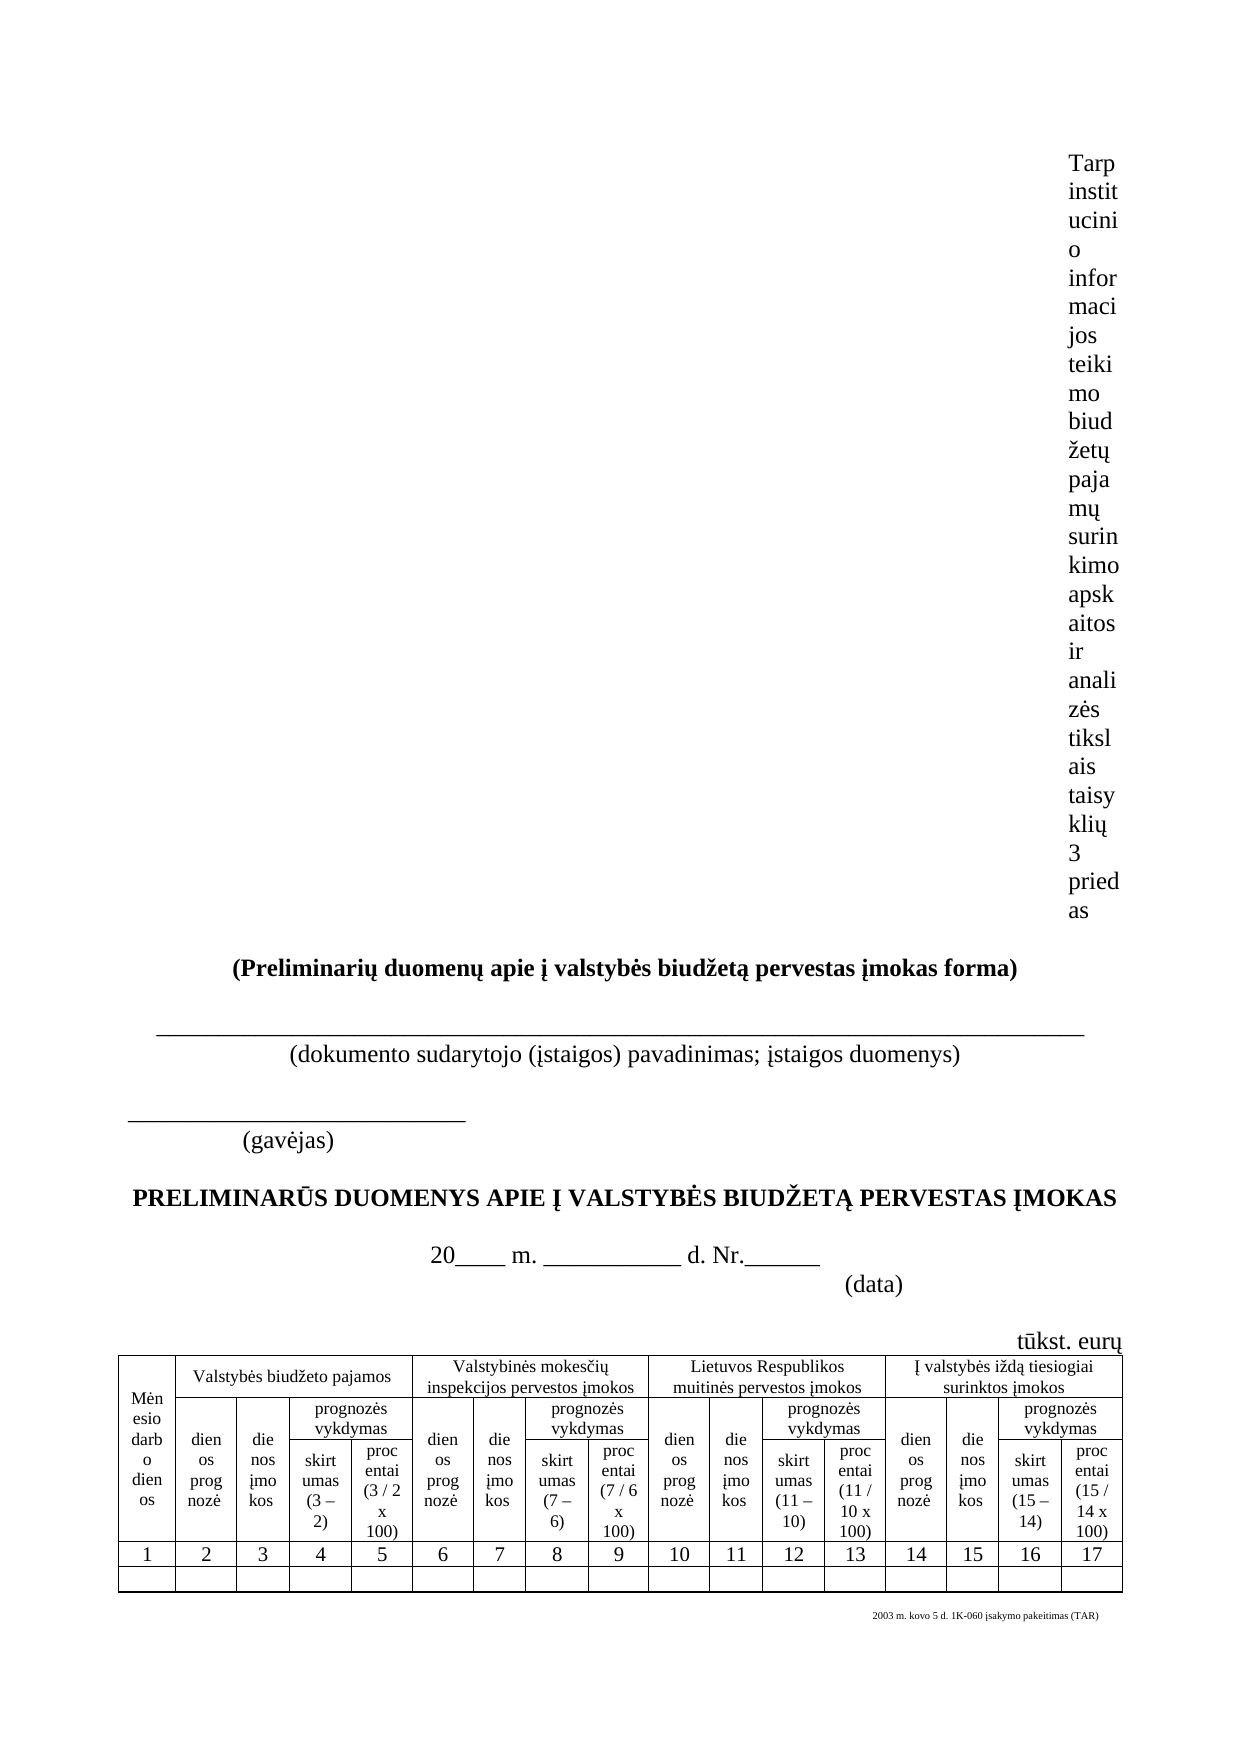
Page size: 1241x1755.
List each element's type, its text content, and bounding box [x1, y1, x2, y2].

table_cell dienos prognozė [649, 1398, 709, 1541]
table_cell 5 [352, 1542, 412, 1566]
table_cell [763, 1567, 824, 1591]
table_cell 6 [413, 1542, 473, 1566]
table_header Mėnesio darbo dienos [119, 1356, 175, 1541]
table_cell [947, 1567, 998, 1591]
table_cell procentai (15 / 14 x 100) [1062, 1440, 1122, 1541]
table_cell prognozės vykdymas [526, 1398, 648, 1438]
table_cell 8 [526, 1542, 588, 1566]
table_cell [999, 1567, 1061, 1591]
table_cell dienos prognozė [886, 1398, 946, 1541]
table_cell dienos prognozė [413, 1398, 473, 1541]
table_cell 16 [999, 1542, 1061, 1566]
table_cell [886, 1567, 946, 1591]
table_cell dienos įmokos [710, 1398, 762, 1541]
table_cell dienos įmokos [474, 1398, 525, 1541]
table_cell 15 [947, 1542, 998, 1566]
table_cell 3 [237, 1542, 289, 1566]
text ___________________________ [128, 1096, 1122, 1125]
table_header Valstybės biudžeto pajamos [176, 1356, 412, 1397]
table_cell [649, 1567, 709, 1591]
text 20____ m. ___________ d. Nr.______ [128, 1240, 1122, 1269]
table_cell prognozės vykdymas [290, 1398, 412, 1438]
table_cell 9 [589, 1542, 648, 1566]
table_cell 7 [474, 1542, 525, 1566]
table_cell 14 [886, 1542, 946, 1566]
table_cell procentai (11 / 10 x 100) [825, 1440, 885, 1541]
table_cell 13 [825, 1542, 885, 1566]
table_cell [413, 1567, 473, 1591]
table_cell 4 [290, 1542, 351, 1566]
table_cell 12 [763, 1542, 824, 1566]
table_cell [589, 1567, 648, 1591]
text Tarpinstitucinio informacijos teikimo biudžetų pajamų [1068, 148, 1122, 521]
text (data) [844, 1269, 1122, 1298]
table_cell 17 [1062, 1542, 1122, 1566]
table_cell prognozės vykdymas [763, 1398, 885, 1438]
table_cell [352, 1567, 412, 1591]
text tūkst. eurų [128, 1326, 1122, 1355]
table_cell 2 [176, 1542, 236, 1566]
table_cell [526, 1567, 588, 1591]
text PRELIMINARŪS DUOMENYS APIE Į VALSTYBĖS BIUDŽETĄ PERVESTAS ĮMOKAS [128, 1183, 1122, 1211]
table_cell [710, 1567, 762, 1591]
table_cell [825, 1567, 885, 1591]
text (Preliminarių duomenų apie į valstybės biudžetą pervestas įmokas forma) [128, 953, 1122, 981]
text (dokumento sudarytojo (įstaigos) pavadinimas; įstaigos duomenys) [128, 1039, 1122, 1068]
table_cell [1062, 1567, 1122, 1591]
table_cell [290, 1567, 351, 1591]
table_cell dienos prognozė [176, 1398, 236, 1541]
table_cell skirtumas (15 – 14) [999, 1440, 1061, 1541]
table_cell [119, 1567, 175, 1591]
table_cell 10 [649, 1542, 709, 1566]
text surinkimo apskaitos ir analizės tikslais taisyklių [1068, 521, 1122, 838]
table_cell dienos įmokos [237, 1398, 289, 1541]
text 3 priedas [1068, 838, 1122, 924]
table_cell procentai (3 / 2 x 100) [352, 1440, 412, 1541]
table_cell 1 [119, 1542, 175, 1566]
table_cell skirtumas (3 – 2) [290, 1440, 351, 1541]
table_cell [176, 1567, 236, 1591]
table_header Lietuvos Respublikos muitinės pervestos įmokos [649, 1356, 885, 1397]
table_cell [237, 1567, 289, 1591]
table_cell prognozės vykdymas [999, 1398, 1122, 1438]
text (gavėjas) [242, 1125, 1122, 1154]
table_header Valstybinės mokesčių inspekcijos pervestos įmokos [413, 1356, 648, 1397]
table_cell dienos įmokos [947, 1398, 998, 1541]
table_cell [474, 1567, 525, 1591]
table_cell procentai (7 / 6 x 100) [589, 1440, 648, 1541]
table_cell skirtumas (11 –10) [763, 1440, 824, 1541]
table_header Į valstybės iždą tiesiogiai surinktos įmokos [886, 1356, 1122, 1397]
table_cell 11 [710, 1542, 762, 1566]
table_cell skirtumas (7 – 6) [526, 1440, 588, 1541]
